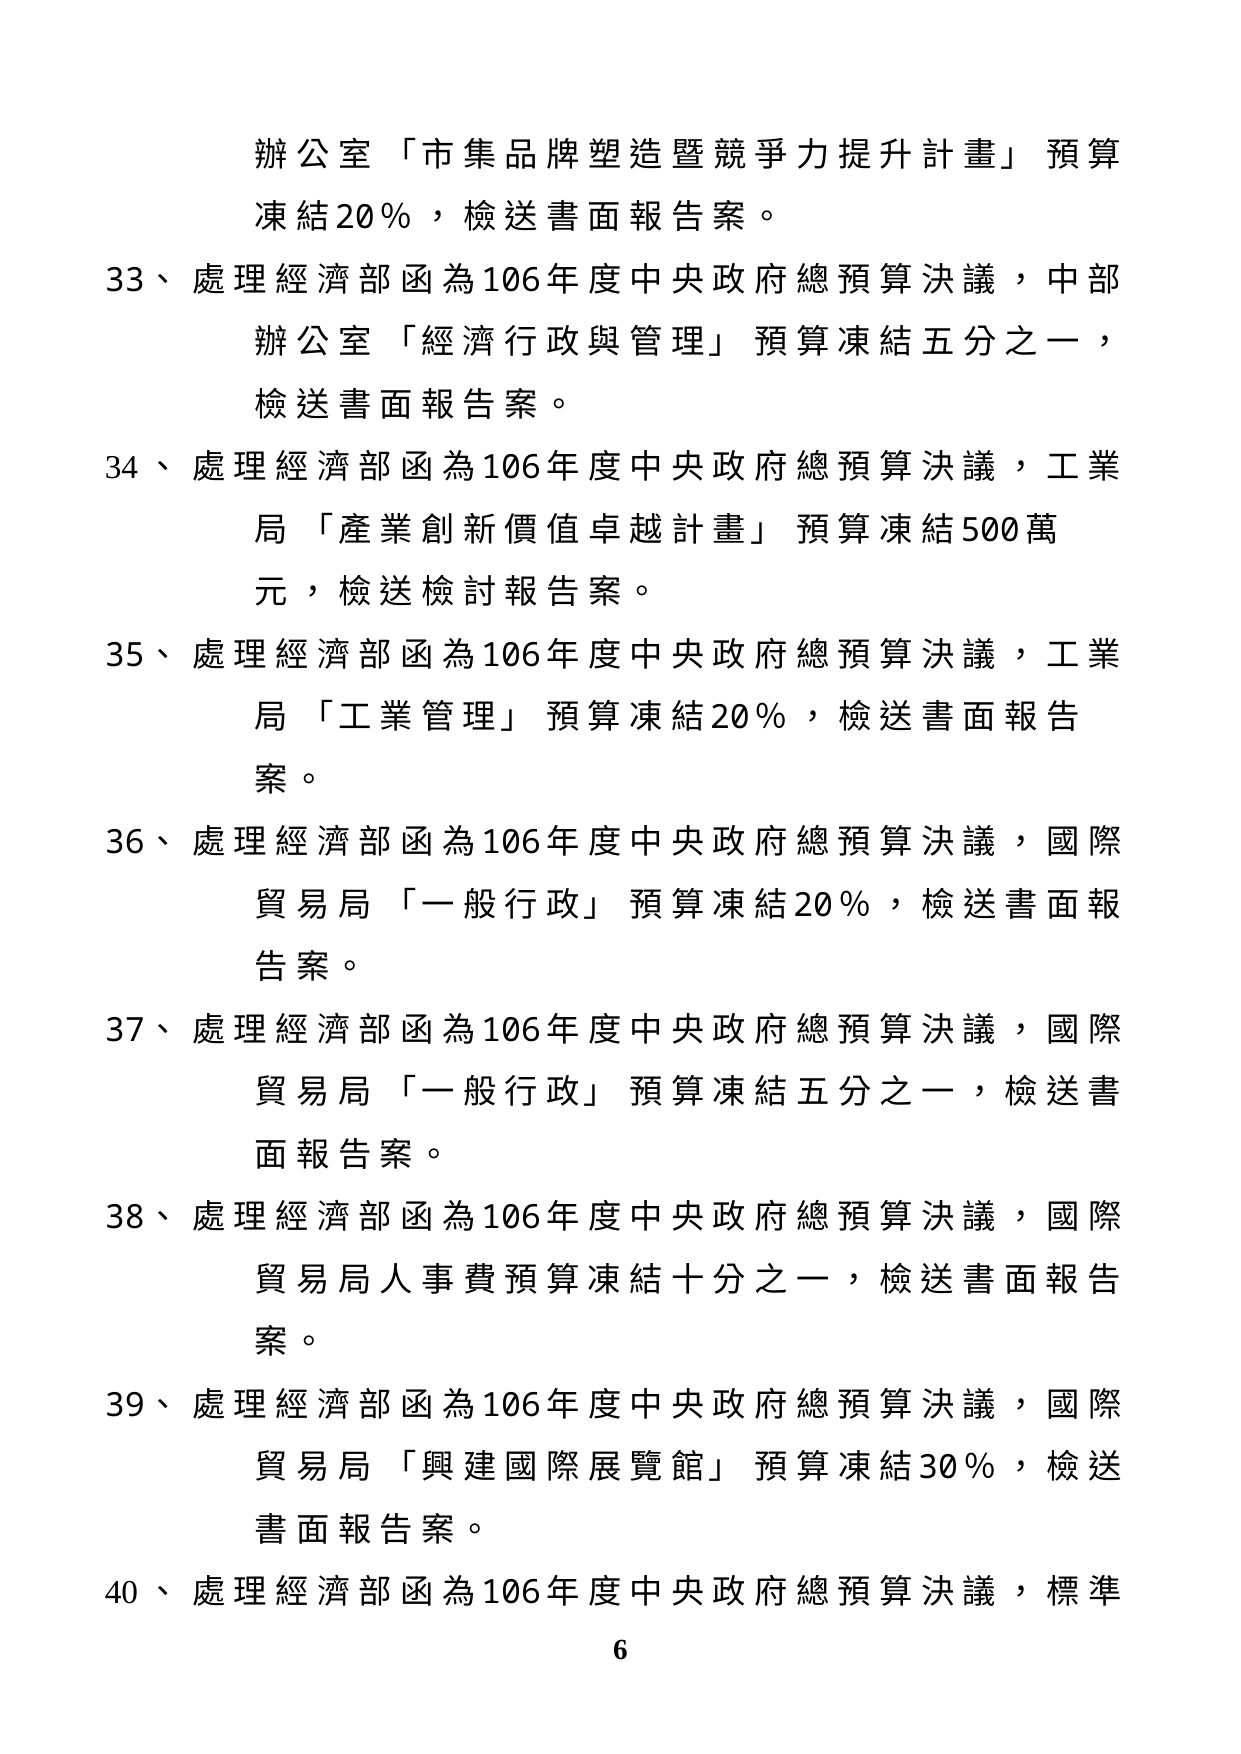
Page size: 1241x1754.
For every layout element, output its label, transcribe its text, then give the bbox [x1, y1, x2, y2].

list 處理經濟部函為106年度中央政府總預算決議，工業局「工業管理」預算凍結20％，檢送書面報告案。 [104, 610, 1136, 798]
list 處理經濟部函為106年度中央政府總預算決議，中部辦公室「經濟行政與管理」預算凍結五分之一，檢送書面報告案。 [104, 235, 1136, 423]
list 處理經濟部函為106年度中央政府總預算決議，標準 [104, 1548, 1136, 1610]
list 處理經濟部函為106年度中央政府總預算決議，國際貿易局「一般行政」預算凍結20％，檢送書面報告案。 [104, 798, 1136, 985]
list 處理經濟部函為106年度中央政府總預算決議，國際貿易局「一般行政」預算凍結五分之一，檢送書面報告案。 [104, 985, 1136, 1173]
list 辦公室「市集品牌塑造暨競爭力提升計畫」預算凍結20％，檢送書面報告案。 [104, 110, 1136, 235]
list 處理經濟部函為106年度中央政府總預算決議，國際貿易局「興建國際展覽館」預算凍結30％，檢送書面報告案。 [104, 1360, 1136, 1548]
list 處理經濟部函為106年度中央政府總預算決議，國際貿易局人事費預算凍結十分之一，檢送書面報告案。 [104, 1173, 1136, 1360]
list 處理經濟部函為106年度中央政府總預算決議，工業局「產業創新價值卓越計畫」預算凍結500萬元，檢送檢討報告案。 [104, 423, 1136, 610]
